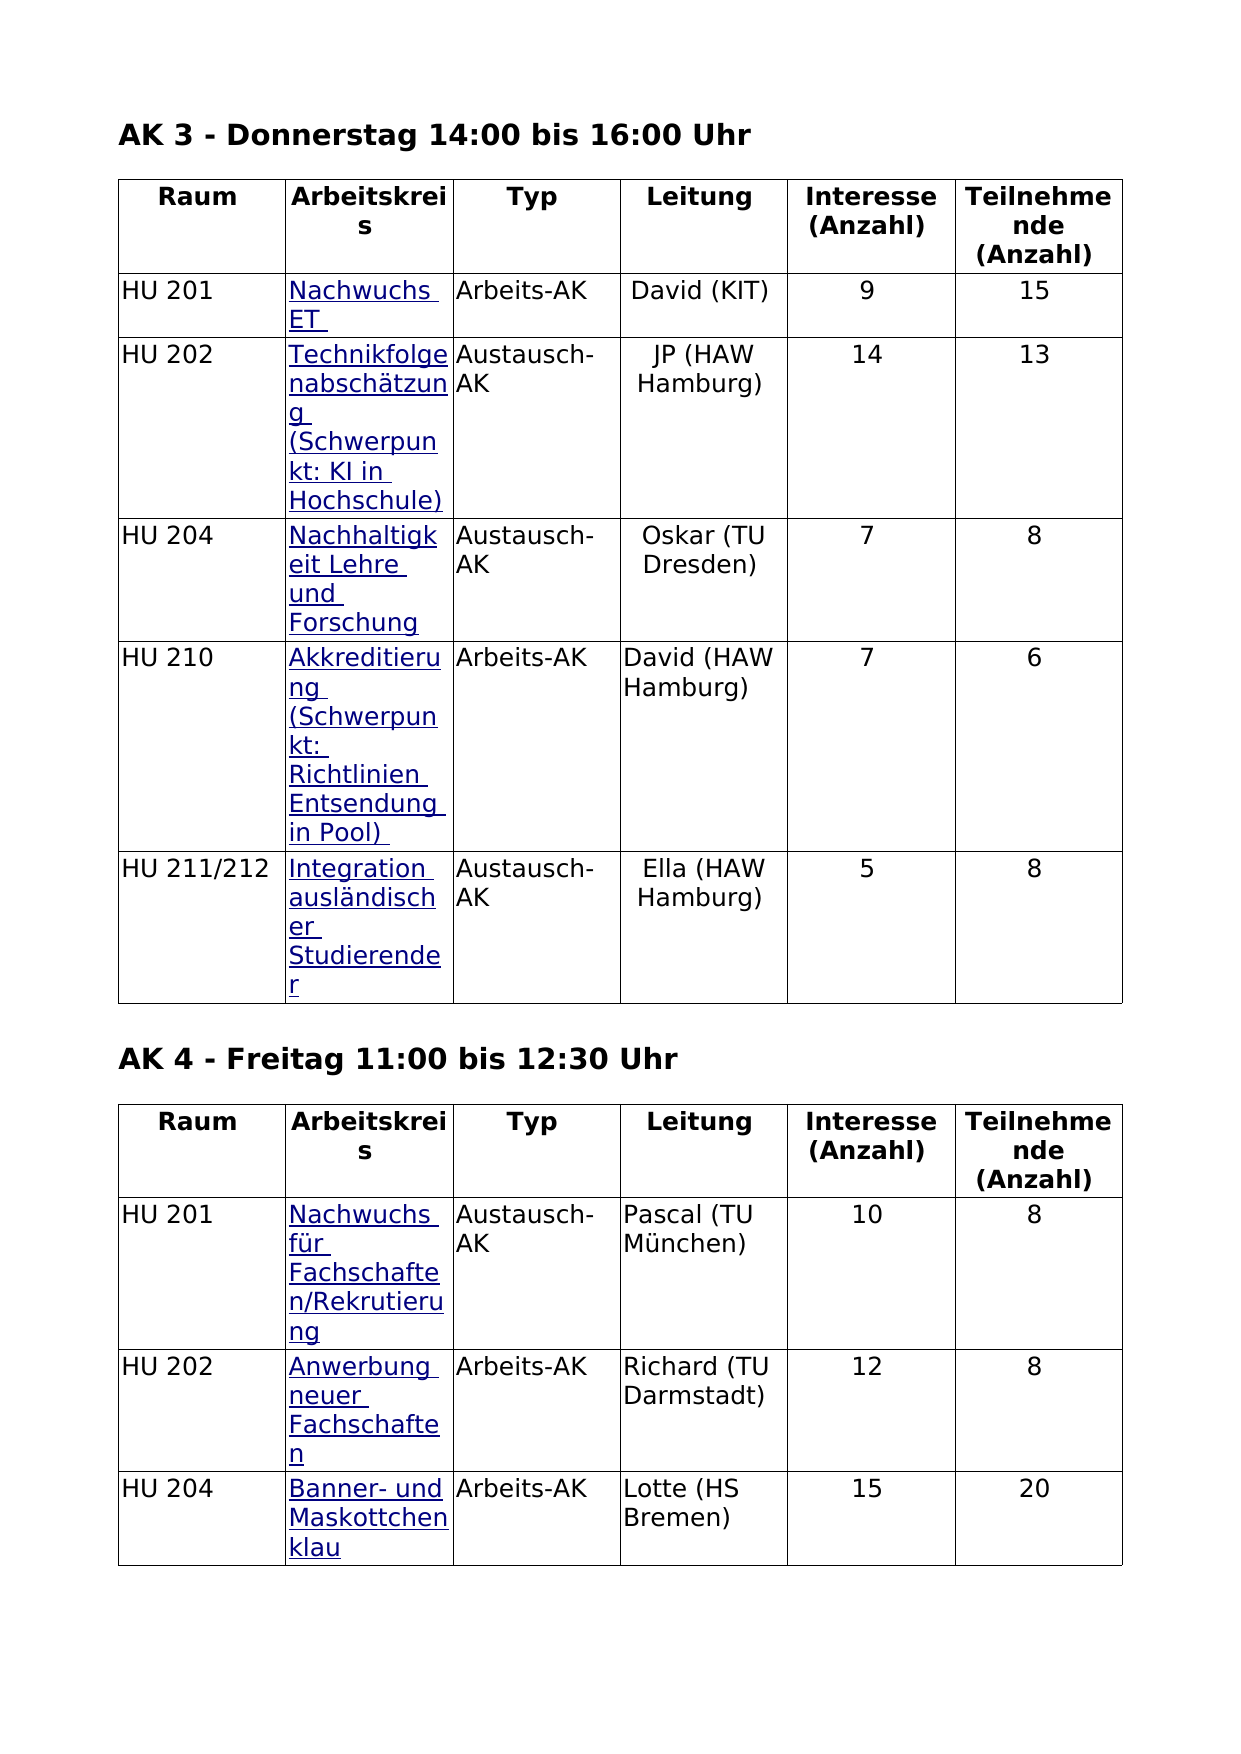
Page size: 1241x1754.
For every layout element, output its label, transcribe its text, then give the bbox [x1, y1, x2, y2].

table_header Teilnehmende (Anzahl) [956, 180, 1122, 273]
table_cell 7 [788, 519, 955, 641]
table_cell Banner- und Maskottchenklau [286, 1472, 453, 1565]
table_header Raum [119, 1105, 285, 1197]
table_header Raum [119, 180, 285, 273]
table_header Typ [454, 180, 620, 273]
table_cell Nachwuchs für Fachschaften/Rekrutierung [286, 1198, 453, 1349]
table_cell David (KIT) [621, 274, 787, 337]
subtitle AK 3 - Donnerstag 14:00 bis 16:00 Uhr [118, 118, 1122, 152]
table_cell HU 210 [119, 642, 285, 851]
table_cell 8 [956, 1350, 1122, 1471]
table_cell Austausch-AK [454, 338, 620, 518]
table_cell Austausch-AK [454, 1198, 620, 1349]
table_cell 8 [956, 852, 1122, 1002]
table_cell HU 201 [119, 274, 285, 337]
table_header Leitung [621, 180, 787, 273]
table_header Arbeitskreis [286, 1105, 453, 1197]
table_cell Technikfolgenabschätzung (Schwerpunkt: KI in Hochschule) [286, 338, 453, 518]
table_cell Arbeits-AK [454, 642, 620, 851]
table_cell 12 [788, 1350, 955, 1471]
table_cell HU 201 [119, 1198, 285, 1349]
table_cell 15 [956, 274, 1122, 337]
table_cell 9 [788, 274, 955, 337]
table_header Arbeitskreis [286, 180, 453, 273]
table_cell 5 [788, 852, 955, 1002]
table_header Interesse (Anzahl) [788, 180, 955, 273]
table_cell 7 [788, 642, 955, 851]
subtitle AK 4 - Freitag 11:00 bis 12:30 Uhr [118, 1042, 1122, 1076]
table_cell David (HAW Hamburg) [621, 642, 787, 851]
table_cell Ella (HAW Hamburg) [621, 852, 787, 1002]
table_cell 13 [956, 338, 1122, 518]
table_cell 8 [956, 1198, 1122, 1349]
table_cell HU 204 [119, 1472, 285, 1565]
table_cell Arbeits-AK [454, 1472, 620, 1565]
table_cell Arbeits-AK [454, 274, 620, 337]
table_cell Oskar (TU Dresden) [621, 519, 787, 641]
table_cell HU 202 [119, 1350, 285, 1471]
table_cell 6 [956, 642, 1122, 851]
table_cell 15 [788, 1472, 955, 1565]
table_cell Integration ausländischer Studierender [286, 852, 453, 1002]
table_cell 8 [956, 519, 1122, 641]
table_cell HU 204 [119, 519, 285, 641]
table_cell Anwerbung neuer Fachschaften [286, 1350, 453, 1471]
table_cell 20 [956, 1472, 1122, 1565]
table_header Leitung [621, 1105, 787, 1197]
table_cell Nachwuchs ET [286, 274, 453, 337]
table_cell Akkreditierung (Schwerpunkt: Richtlinien Entsendung in Pool) [286, 642, 453, 851]
table_cell 10 [788, 1198, 955, 1349]
table_cell 14 [788, 338, 955, 518]
table_cell Austausch-AK [454, 519, 620, 641]
table_header Teilnehmende (Anzahl) [956, 1105, 1122, 1197]
table_cell Lotte (HS Bremen) [621, 1472, 787, 1565]
table_cell JP (HAW Hamburg) [621, 338, 787, 518]
table_cell Pascal (TU München) [621, 1198, 787, 1349]
table_cell Austausch-AK [454, 852, 620, 1002]
table_header Typ [454, 1105, 620, 1197]
table_cell Arbeits-AK [454, 1350, 620, 1471]
table_cell HU 202 [119, 338, 285, 518]
table_cell Richard (TU Darmstadt) [621, 1350, 787, 1471]
table_cell HU 211/212 [119, 852, 285, 1002]
table_cell Nachhaltigkeit Lehre und Forschung [286, 519, 453, 641]
table_header Interesse (Anzahl) [788, 1105, 955, 1197]
